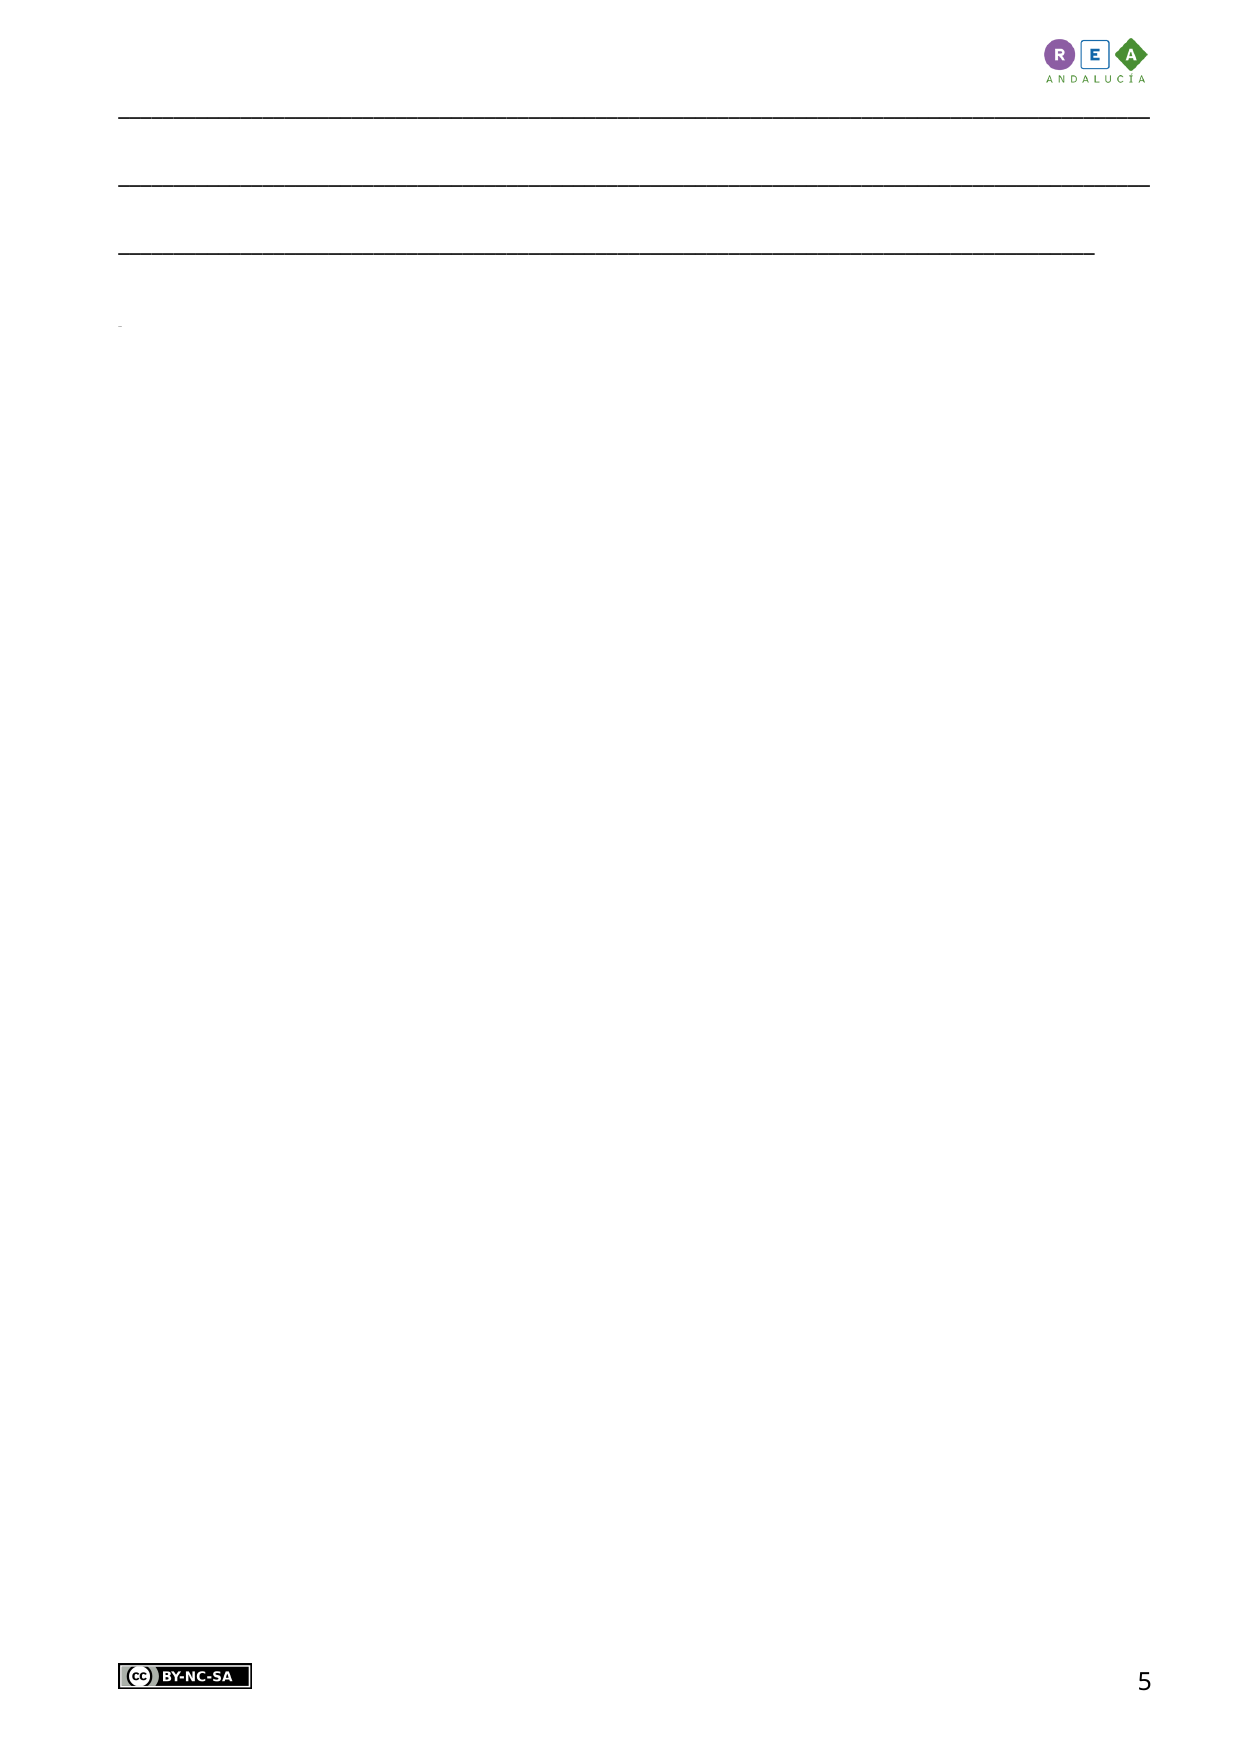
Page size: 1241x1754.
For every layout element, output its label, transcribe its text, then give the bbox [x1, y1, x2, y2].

picture [118, 1663, 536, 1698]
picture [1039, 33, 1152, 88]
text __ [118, 322, 1152, 328]
text __________________________________________________________________________________________________________________________________________________________________________________________________________________________________________________________________________________ [118, 88, 1152, 259]
